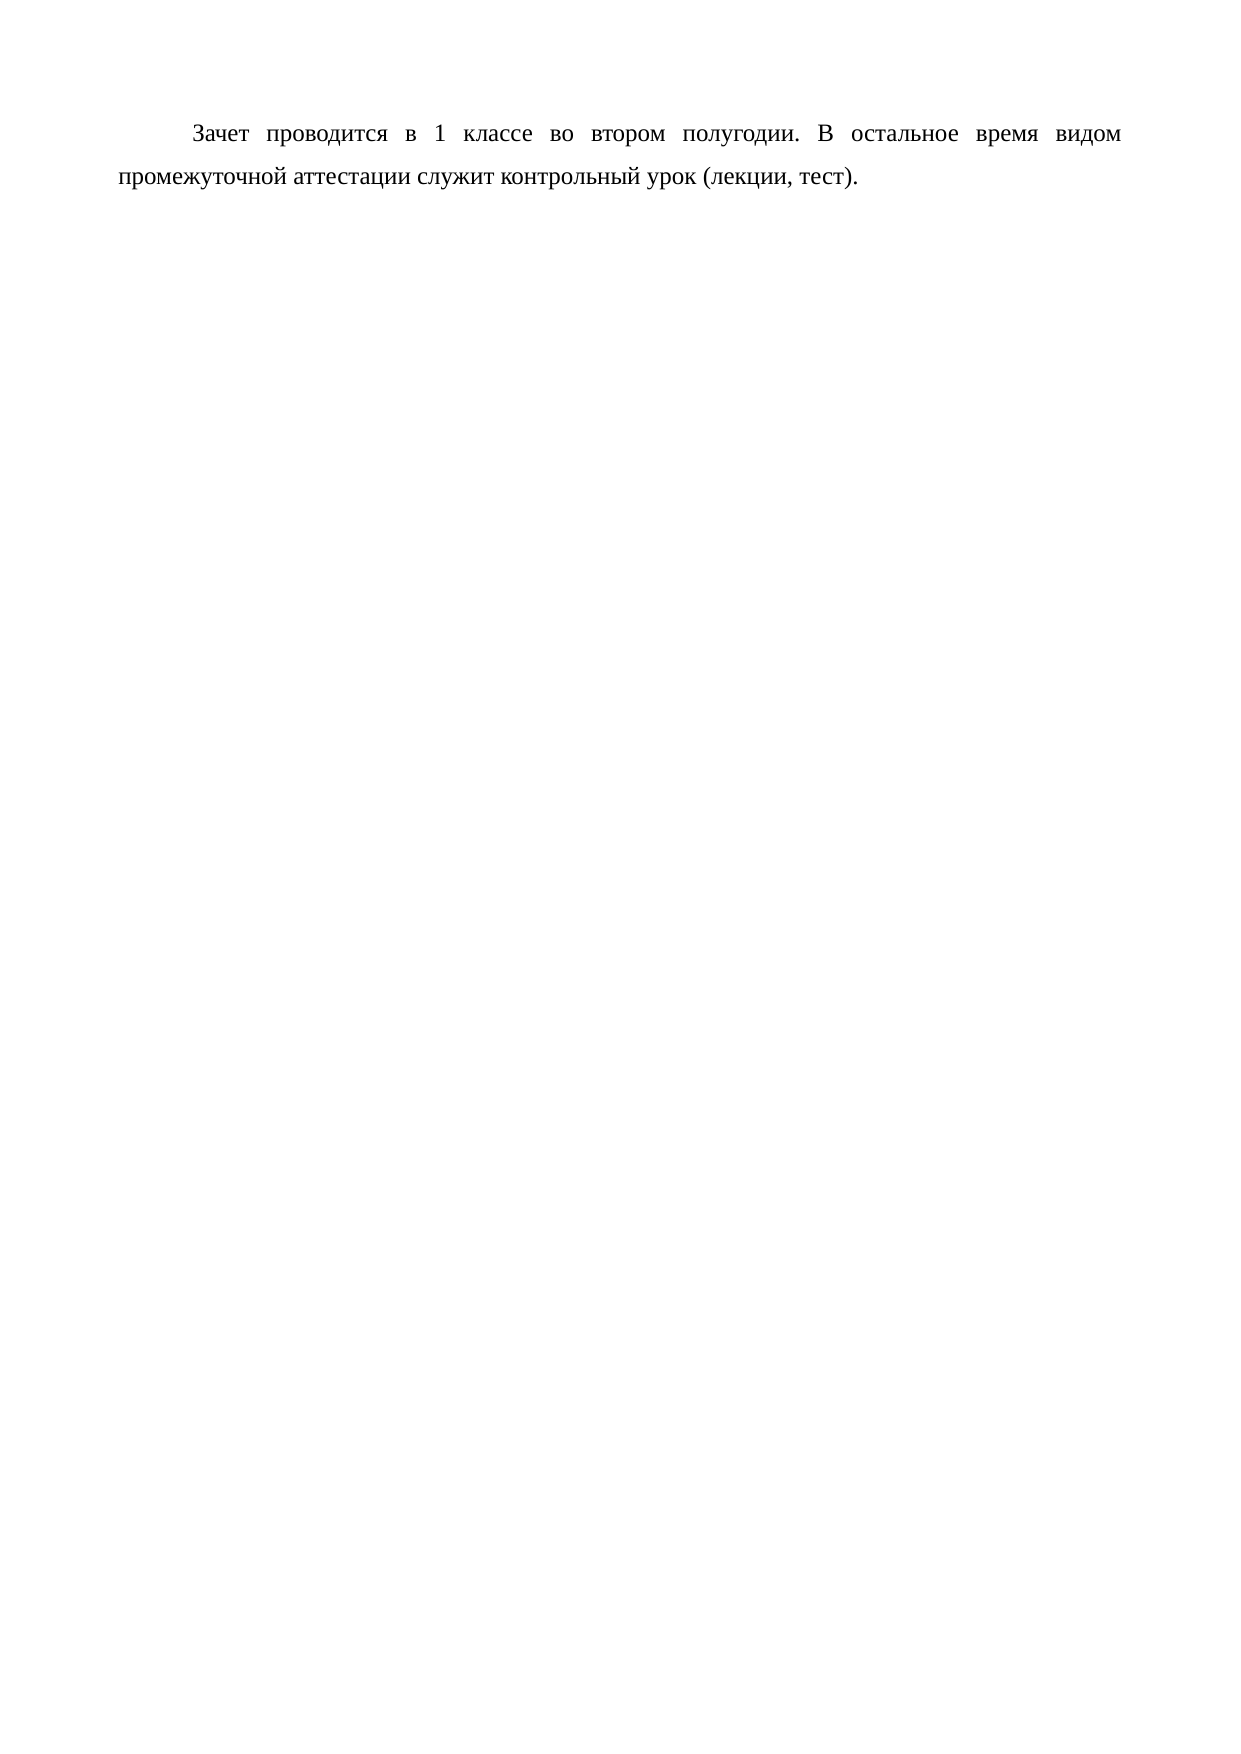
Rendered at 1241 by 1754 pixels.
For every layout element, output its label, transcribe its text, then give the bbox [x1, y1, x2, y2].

subtitle Зачет проводится в 1 классе во втором полугодии. В остальное время видом промежуточной аттестации служит контрольный урок (лекции, тест). [118, 118, 1122, 190]
